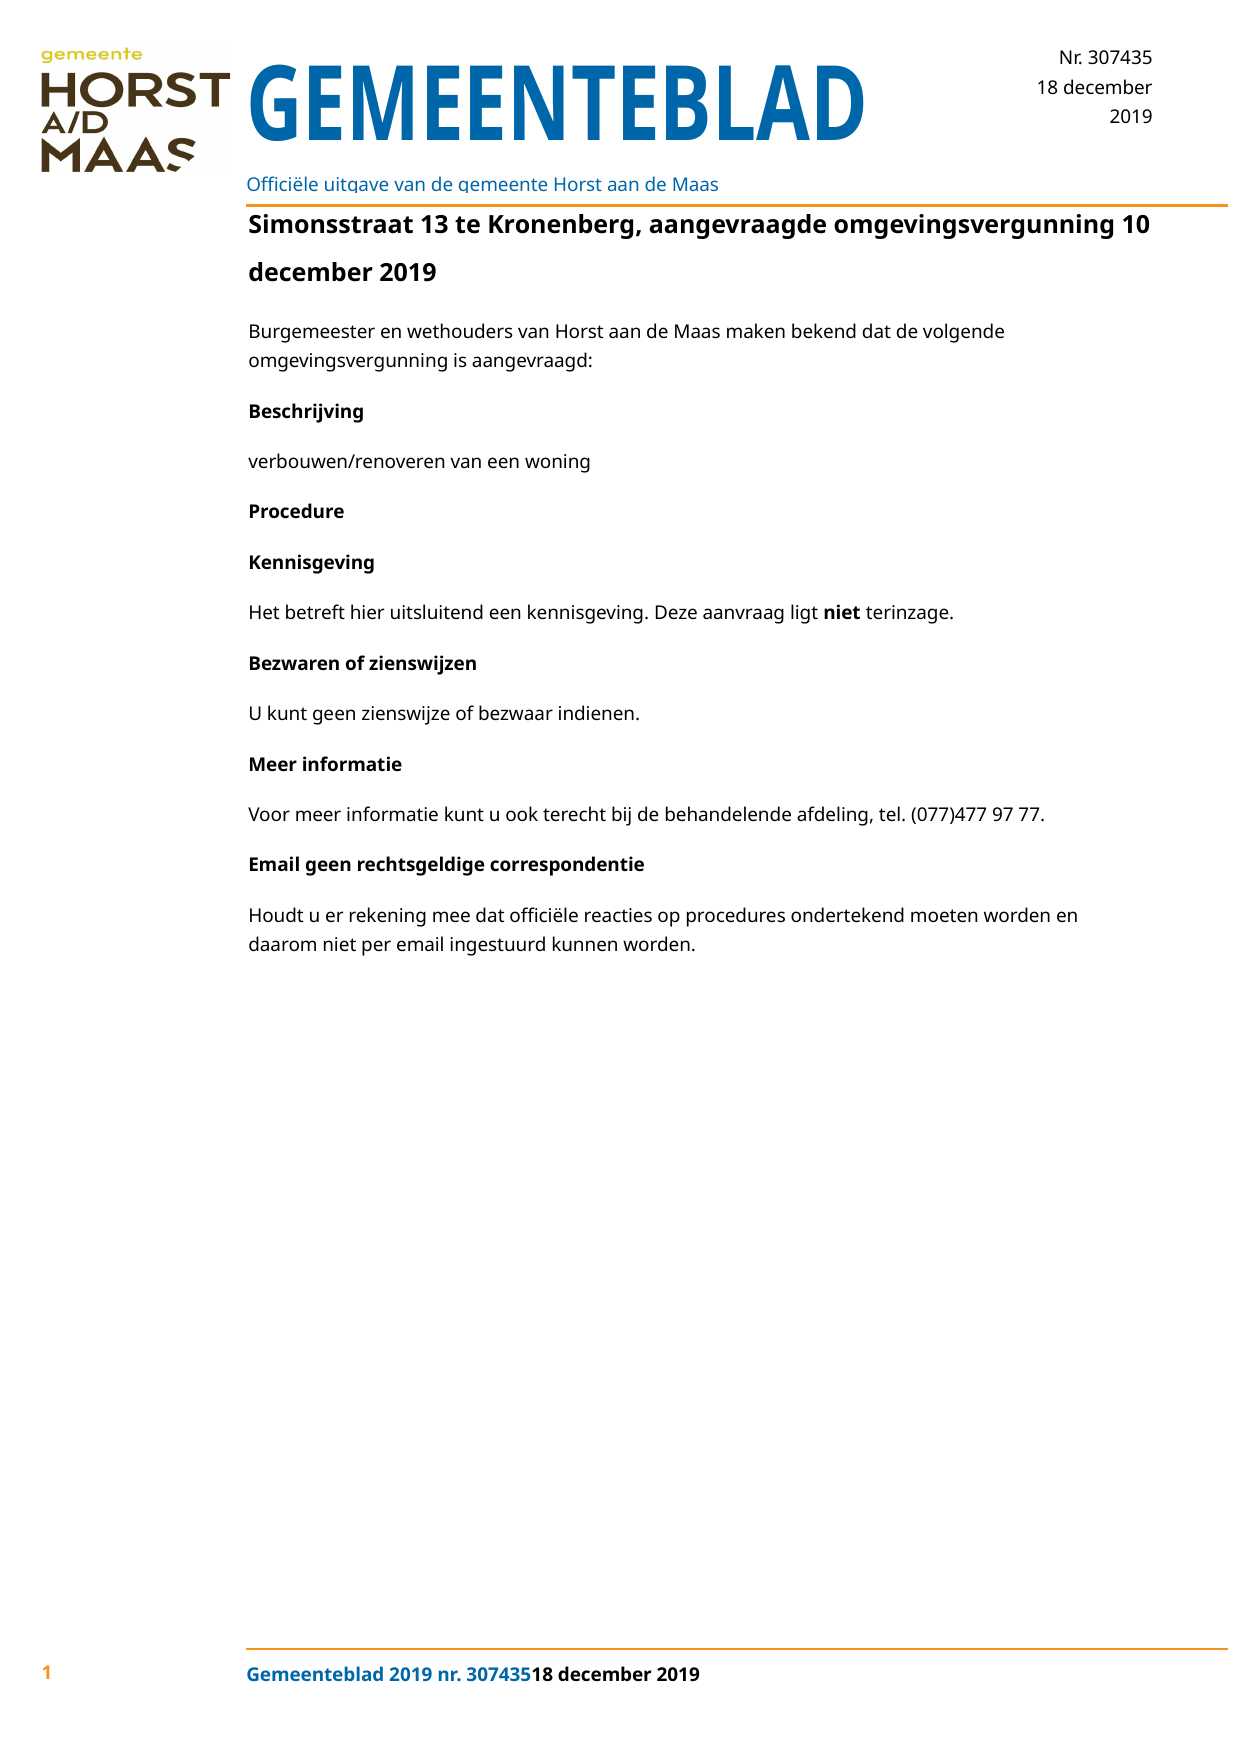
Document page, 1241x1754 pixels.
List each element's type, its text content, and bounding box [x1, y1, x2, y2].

text U kunt geen zienswijze of bezwaar indienen. [248, 700, 1152, 726]
text Houdt u er rekening mee dat officiële reacties op procedures ondertekend moeten worden en daarom niet per email ingestuurd kunnen worden. [248, 902, 1152, 957]
text verbouwen/renoveren van een woning [248, 448, 1152, 474]
text Beschrijving [248, 398, 1152, 424]
text Kennisgeving [248, 549, 1152, 575]
text Burgemeester en wethouders van Horst aan de Maas maken bekend dat de volgende omgevingsvergunning is aangevraagd: [248, 318, 1152, 373]
text Procedure [248, 499, 1152, 524]
text Voor meer informatie kunt u ook terecht bij de behandelende afdeling, tel. (077)477 97 77. [248, 801, 1152, 827]
text Het betreft hier uitsluitend een kennisgeving. Deze aanvraag ligt niet terinzage. [248, 599, 1152, 625]
text Bezwaren of zienswijzen [248, 650, 1152, 676]
picture [41, 47, 231, 172]
text Simonsstraat 13 te Kronenberg, aangevraagde omgevingsvergunning 10 december 2019 [248, 207, 1152, 288]
text Email geen rechtsgeldige correspondentie [248, 852, 1152, 877]
text Meer informatie [248, 751, 1152, 777]
